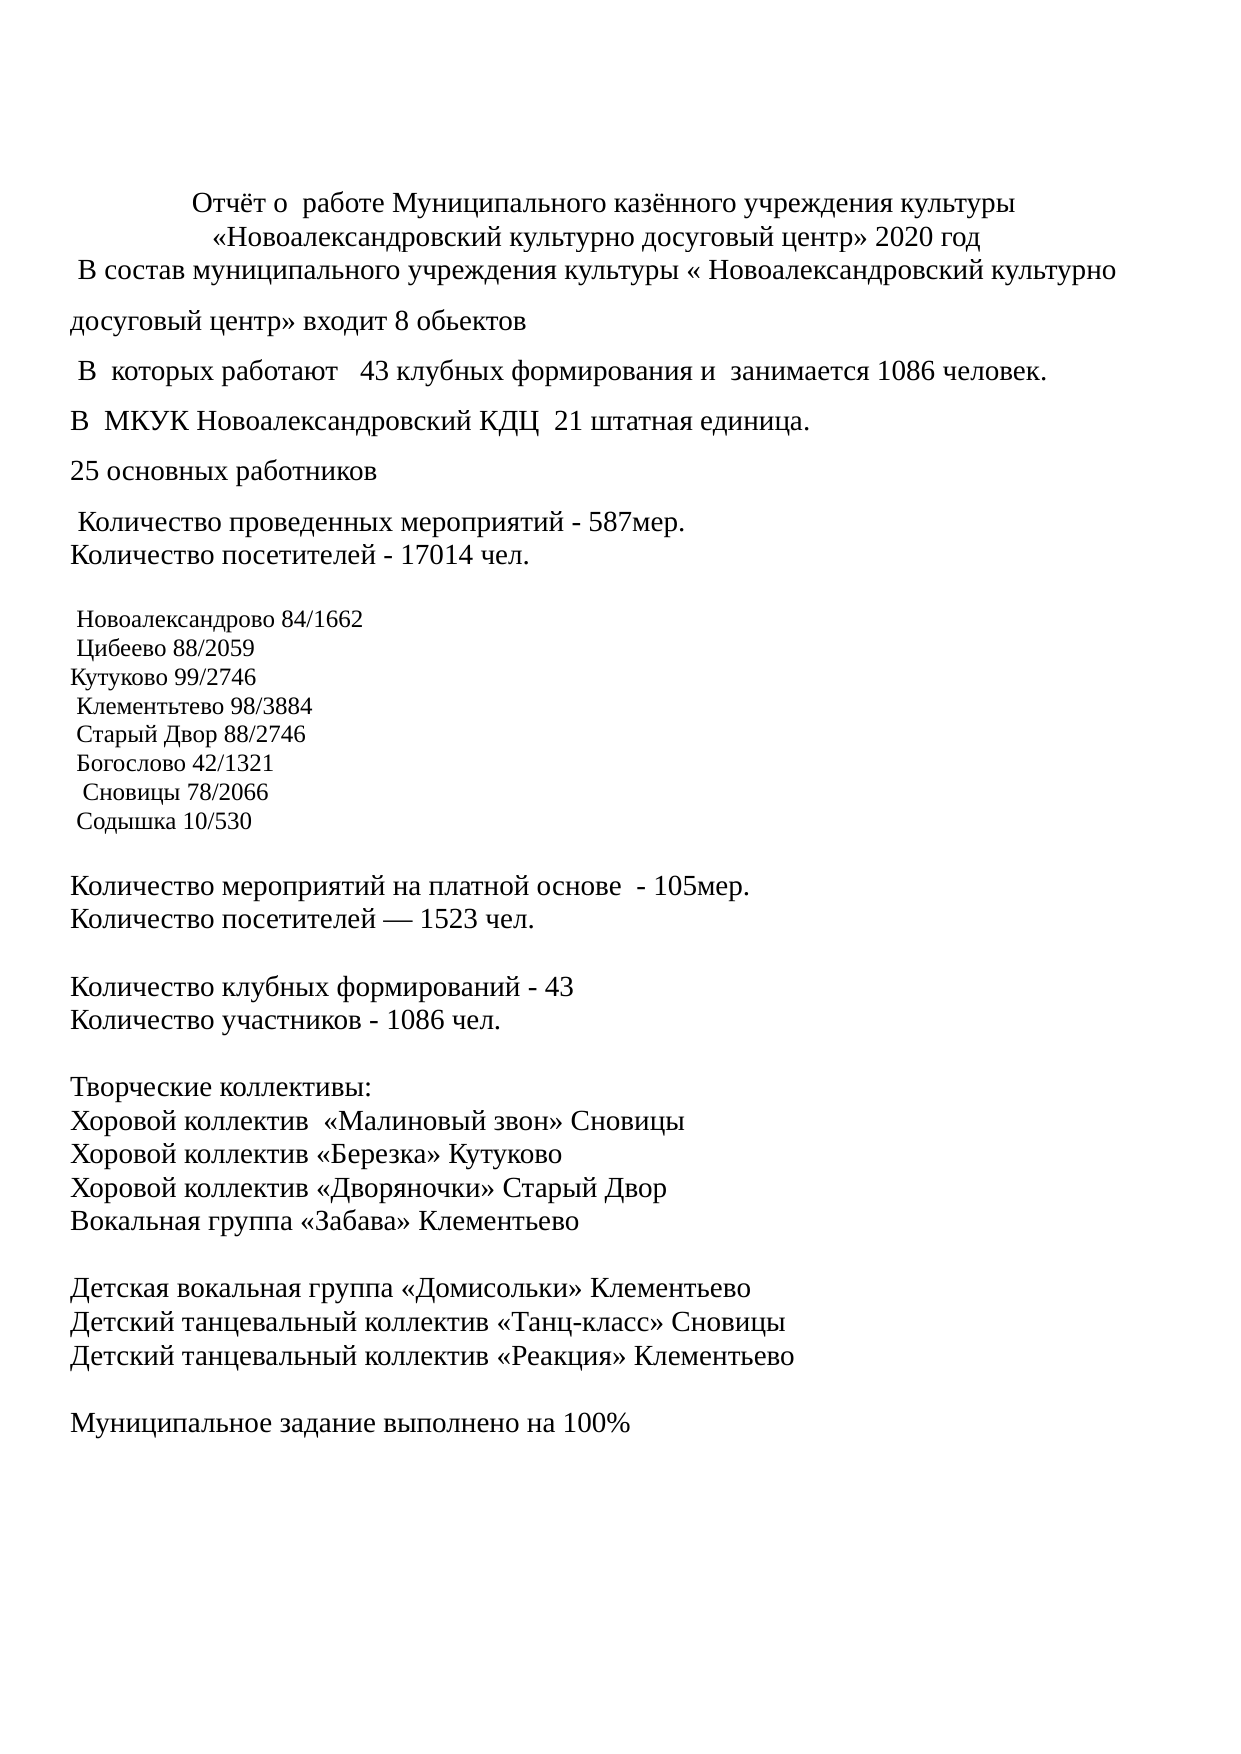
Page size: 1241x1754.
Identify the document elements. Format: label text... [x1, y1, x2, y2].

text Старый Двор 88/2746 Богослово 42/1321 [70, 719, 1122, 777]
text В состав муниципального учреждения культуры « Новоалександровский культурно досуговый центр» входит 8 обьектов [70, 252, 1122, 336]
text 25 основных работников [70, 453, 1122, 487]
text Количество мероприятий на платной основе - 105мер. [70, 868, 1122, 902]
text Хоровой коллектив «Дворяночки» Старый Двор [70, 1170, 1122, 1203]
text Муниципальное задание выполнено на 100% [70, 1405, 1122, 1438]
text Сновицы 78/2066 [70, 777, 1122, 806]
text Детский танцевальный коллектив «Реакция» Клементьево [70, 1338, 1122, 1371]
text Творческие коллективы: [70, 1069, 1122, 1103]
text Количество проведенных мероприятий - 587мер. [70, 504, 1122, 537]
text «Новоалександровский культурно досуговый центр» 2020 год [70, 219, 1122, 252]
text Вокальная группа «Забава» Клементьево [70, 1203, 1122, 1237]
text Детская вокальная группа «Домисольки» Клементьево [70, 1271, 1122, 1304]
text Клементьтево 98/3884 [70, 691, 1122, 719]
text Количество посетителей — 1523 чел. [70, 902, 1122, 935]
text Новоалександрово 84/1662 [70, 604, 1122, 633]
text Количество посетителей - 17014 чел. [70, 537, 1122, 571]
text Количество клубных формирований - 43 [70, 969, 1122, 1002]
text Количество участников - 1086 чел. [70, 1002, 1122, 1036]
text Хоровой коллектив «Малиновый звон» Сновицы [70, 1103, 1122, 1136]
text Цибеево 88/2059 [70, 633, 1122, 662]
text Хоровой коллектив «Березка» Кутуково [70, 1136, 1122, 1170]
text В которых работают 43 клубных формирования и занимается 1086 человек. [70, 353, 1122, 386]
text В МКУК Новоалександровский КДЦ 21 штатная единица. [70, 403, 1122, 437]
text Содышка 10/530 [70, 806, 1122, 834]
text Отчёт о работе Муниципального казённого учреждения культуры [70, 185, 1122, 219]
text Детский танцевальный коллектив «Танц-класс» Сновицы [70, 1304, 1122, 1338]
text Кутуково 99/2746 [70, 662, 1122, 691]
